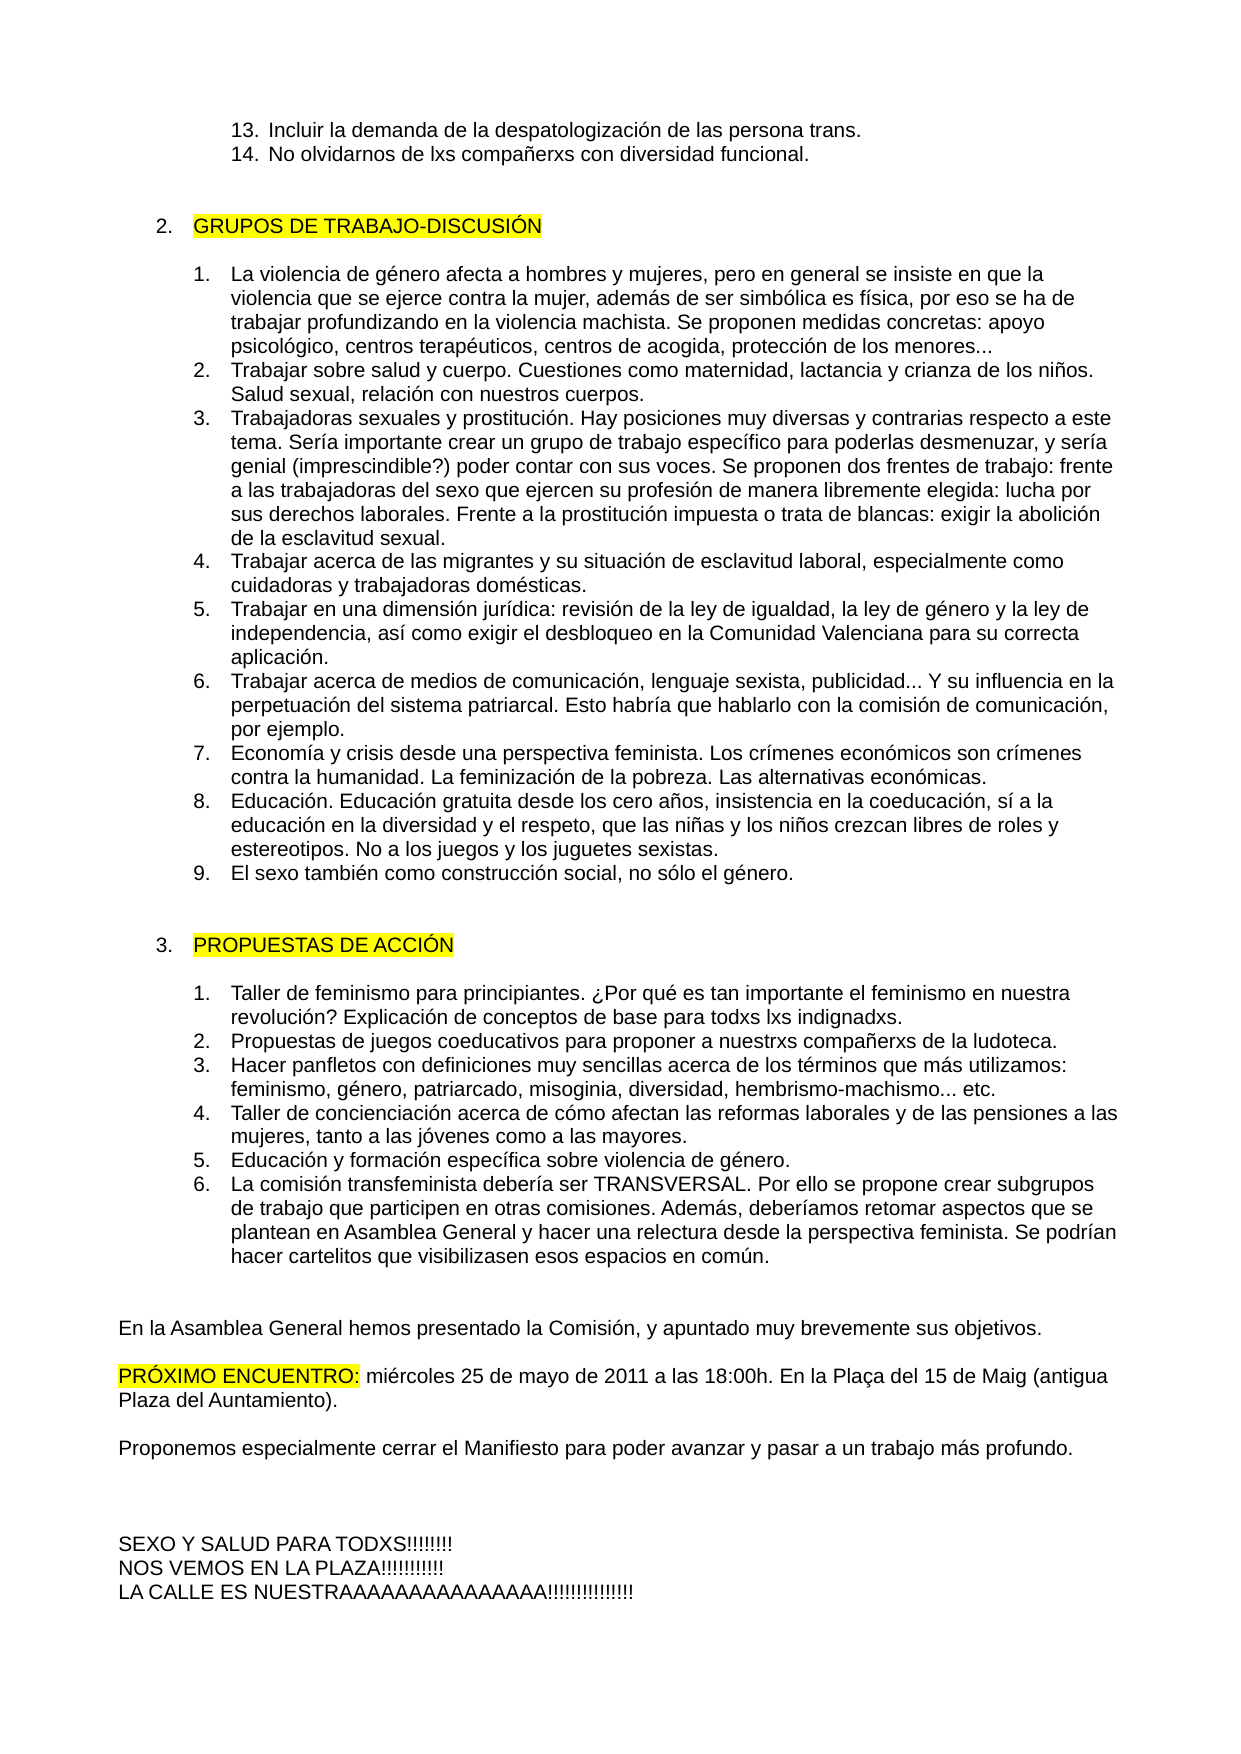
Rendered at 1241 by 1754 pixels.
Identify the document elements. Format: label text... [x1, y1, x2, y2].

text NOS VEMOS EN LA PLAZA!!!!!!!!!!! [118, 1556, 1122, 1579]
list GRUPOS DE TRABAJO-DISCUSIÓN [156, 214, 1122, 238]
list PROPUESTAS DE ACCIÓN [156, 933, 1122, 957]
list Taller de feminismo para principiantes. ¿Por qué es tan importante el feminismo en nuestra revolución? Explicación de conceptos de base para todxs lxs indignadxs. [193, 981, 1122, 1028]
text LA CALLE ES NUESTRAAAAAAAAAAAAAAA!!!!!!!!!!!!!!! [118, 1579, 1122, 1603]
list Educación y formación específica sobre violencia de género. [193, 1148, 1122, 1172]
list Hacer panfletos con definiciones muy sencillas acerca de los términos que más utilizamos: feminismo, género, patriarcado, misoginia, diversidad, hembrismo-machismo... etc. [193, 1052, 1122, 1100]
list La violencia de género afecta a hombres y mujeres, pero en general se insiste en que la violencia que se ejerce contra la mujer, además de ser simbólica es física, por eso se ha de trabajar profundizando en la violencia machista. Se proponen medidas concretas: apoyo psicológico, centros terapéuticos, centros de acogida, protección de los menores... [193, 262, 1122, 358]
text SEXO Y SALUD PARA TODXS!!!!!!!! [118, 1532, 1122, 1556]
list El sexo también como construcción social, no sólo el género. [193, 861, 1122, 885]
text Proponemos especialmente cerrar el Manifiesto para poder avanzar y pasar a un trabajo más profundo. [118, 1436, 1122, 1460]
list Educación. Educación gratuita desde los cero años, insistencia en la coeducación, sí a la educación en la diversidad y el respeto, que las niñas y los niños crezcan libres de roles y estereotipos. No a los juegos y los juguetes sexistas. [193, 789, 1122, 861]
list Trabajar en una dimensión jurídica: revisión de la ley de igualdad, la ley de género y la ley de independencia, así como exigir el desbloqueo en la Comunidad Valenciana para su correcta aplicación. [193, 597, 1122, 669]
list Trabajar acerca de las migrantes y su situación de esclavitud laboral, especialmente como cuidadoras y trabajadoras domésticas. [193, 549, 1122, 597]
list Economía y crisis desde una perspectiva feminista. Los crímenes económicos son crímenes contra la humanidad. La feminización de la pobreza. Las alternativas económicas. [193, 741, 1122, 789]
list La comisión transfeminista debería ser TRANSVERSAL. Por ello se propone crear subgrupos de trabajo que participen en otras comisiones. Además, deberíamos retomar aspectos que se plantean en Asamblea General y hacer una relectura desde la perspectiva feminista. Se podrían hacer cartelitos que visibilizasen esos espacios en común. [193, 1172, 1122, 1268]
list Taller de concienciación acerca de cómo afectan las reformas laborales y de las pensiones a las mujeres, tanto a las jóvenes como a las mayores. [193, 1100, 1122, 1148]
list Trabajar acerca de medios de comunicación, lenguaje sexista, publicidad... Y su influencia en la perpetuación del sistema patriarcal. Esto habría que hablarlo con la comisión de comunicación, por ejemplo. [193, 669, 1122, 741]
text En la Asamblea General hemos presentado la Comisión, y apuntado muy brevemente sus objetivos. [118, 1316, 1122, 1340]
list Trabajar sobre salud y cuerpo. Cuestiones como maternidad, lactancia y crianza de los niños. Salud sexual, relación con nuestros cuerpos. [193, 358, 1122, 406]
list Trabajadoras sexuales y prostitución. Hay posiciones muy diversas y contrarias respecto a este tema. Sería importante crear un grupo de trabajo específico para poderlas desmenuzar, y sería genial (imprescindible?) poder contar con sus voces. Se proponen dos frentes de trabajo: frente a las trabajadoras del sexo que ejercen su profesión de manera libremente elegida: lucha por sus derechos laborales. Frente a la prostitución impuesta o trata de blancas: exigir la abolición de la esclavitud sexual. [193, 406, 1122, 549]
list Propuestas de juegos coeducativos para proponer a nuestrxs compañerxs de la ludoteca. [193, 1028, 1122, 1052]
list Incluir la demanda de la despatologización de las persona trans. [231, 118, 1122, 142]
text PRÓXIMO ENCUENTRO: miércoles 25 de mayo de 2011 a las 18:00h. En la Plaça del 15 de Maig (antigua Plaza del Auntamiento). [118, 1364, 1122, 1412]
list No olvidarnos de lxs compañerxs con diversidad funcional. [231, 142, 1122, 166]
